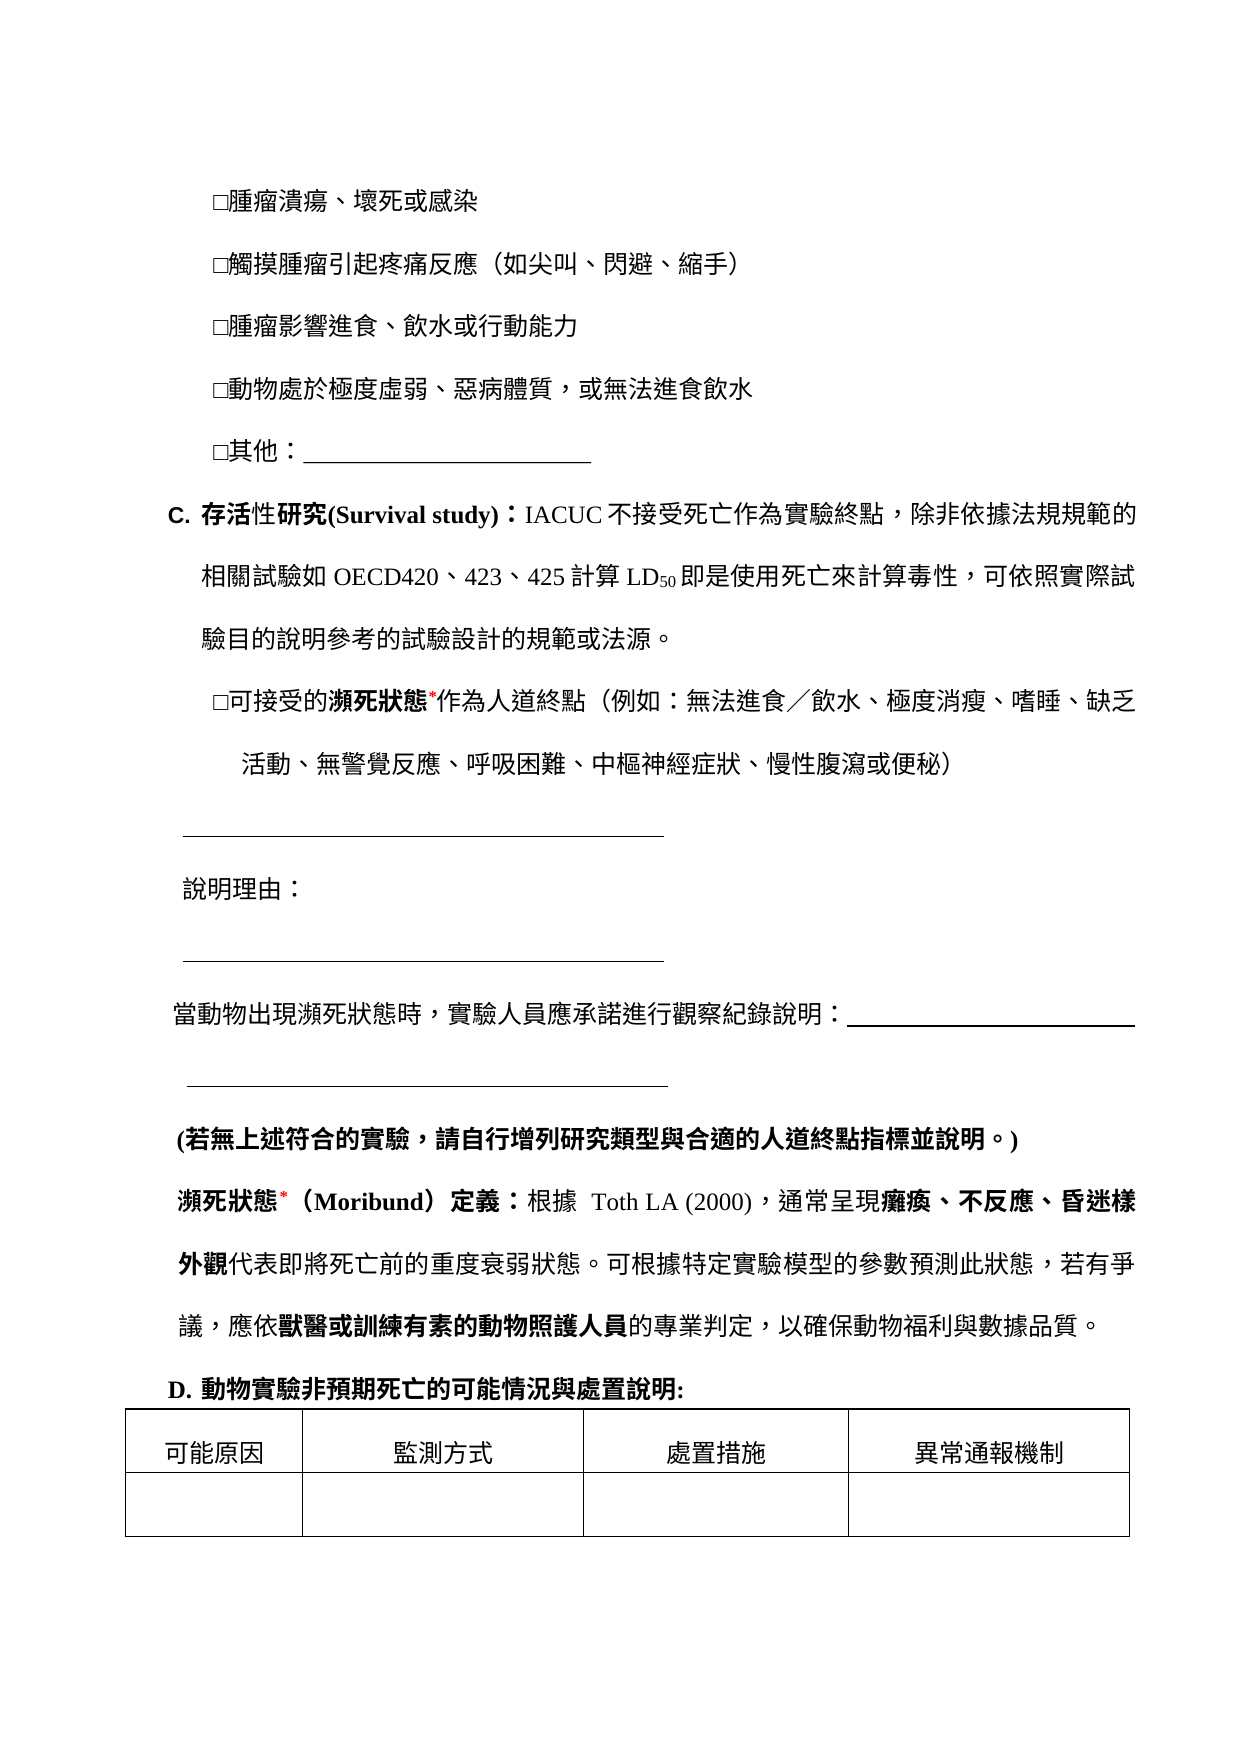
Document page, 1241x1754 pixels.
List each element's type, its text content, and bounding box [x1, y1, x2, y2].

text 說明理由： [182, 846, 1137, 908]
text 當動物出現瀕死狀態時，實驗人員應承諾進行觀察紀錄說明： [118, 971, 1137, 1033]
text □可接受的瀕死狀態*作為人道終點（例如：無法進食／飲水、極度消瘦、嗜睡、缺乏活動、無警覺反應、呼吸困難、中樞神經症狀、慢性腹瀉或便秘） [213, 658, 1137, 783]
table_cell [849, 1473, 1129, 1536]
text □動物處於極度虛弱、惡病體質，或無法進食飲水 [213, 346, 1137, 408]
table_header 可能原因 [126, 1410, 302, 1472]
text □腫瘤潰瘍、壞死或感染 [213, 158, 1137, 221]
text (若無上述符合的實驗，請自行增列研究類型與合適的人道終點指標並說明。) [118, 1096, 1137, 1158]
text □腫瘤影響進食、飲水或行動能力 [213, 283, 1137, 346]
text □其他：_______________________ [213, 408, 1137, 471]
text □觸摸腫瘤引起疼痛反應（如尖叫、閃避、縮手） [213, 221, 1137, 283]
list 動物實驗非預期死亡的可能情況與處置說明: [168, 1346, 1137, 1408]
table_header 監測方式 [303, 1410, 583, 1472]
table_header 異常通報機制 [849, 1410, 1129, 1472]
table_header 處置措施 [584, 1410, 848, 1472]
table_cell [126, 1473, 302, 1536]
list 存活性研究(Survival study)：IACUC不接受死亡作為實驗終點，除非依據法規規範的相關試驗如OECD420、423、425計算LD50即是使用死亡來計算毒性，可依照實際試驗目的說明參考的試驗設計的規範或法源。 [168, 471, 1137, 658]
text 瀕死狀態*（Moribund）定義：根據 Toth LA (2000)，通常呈現癱瘓、不反應、昏迷樣外觀代表即將死亡前的重度衰弱狀態。可根據特定實驗模型的參數預測此狀態，若有爭議，應依獸醫或訓練有素的動物照護人員的專業判定，以確保動物福利與數據品質。 [177, 1158, 1137, 1346]
table_cell [303, 1473, 583, 1536]
table_cell [584, 1473, 848, 1536]
